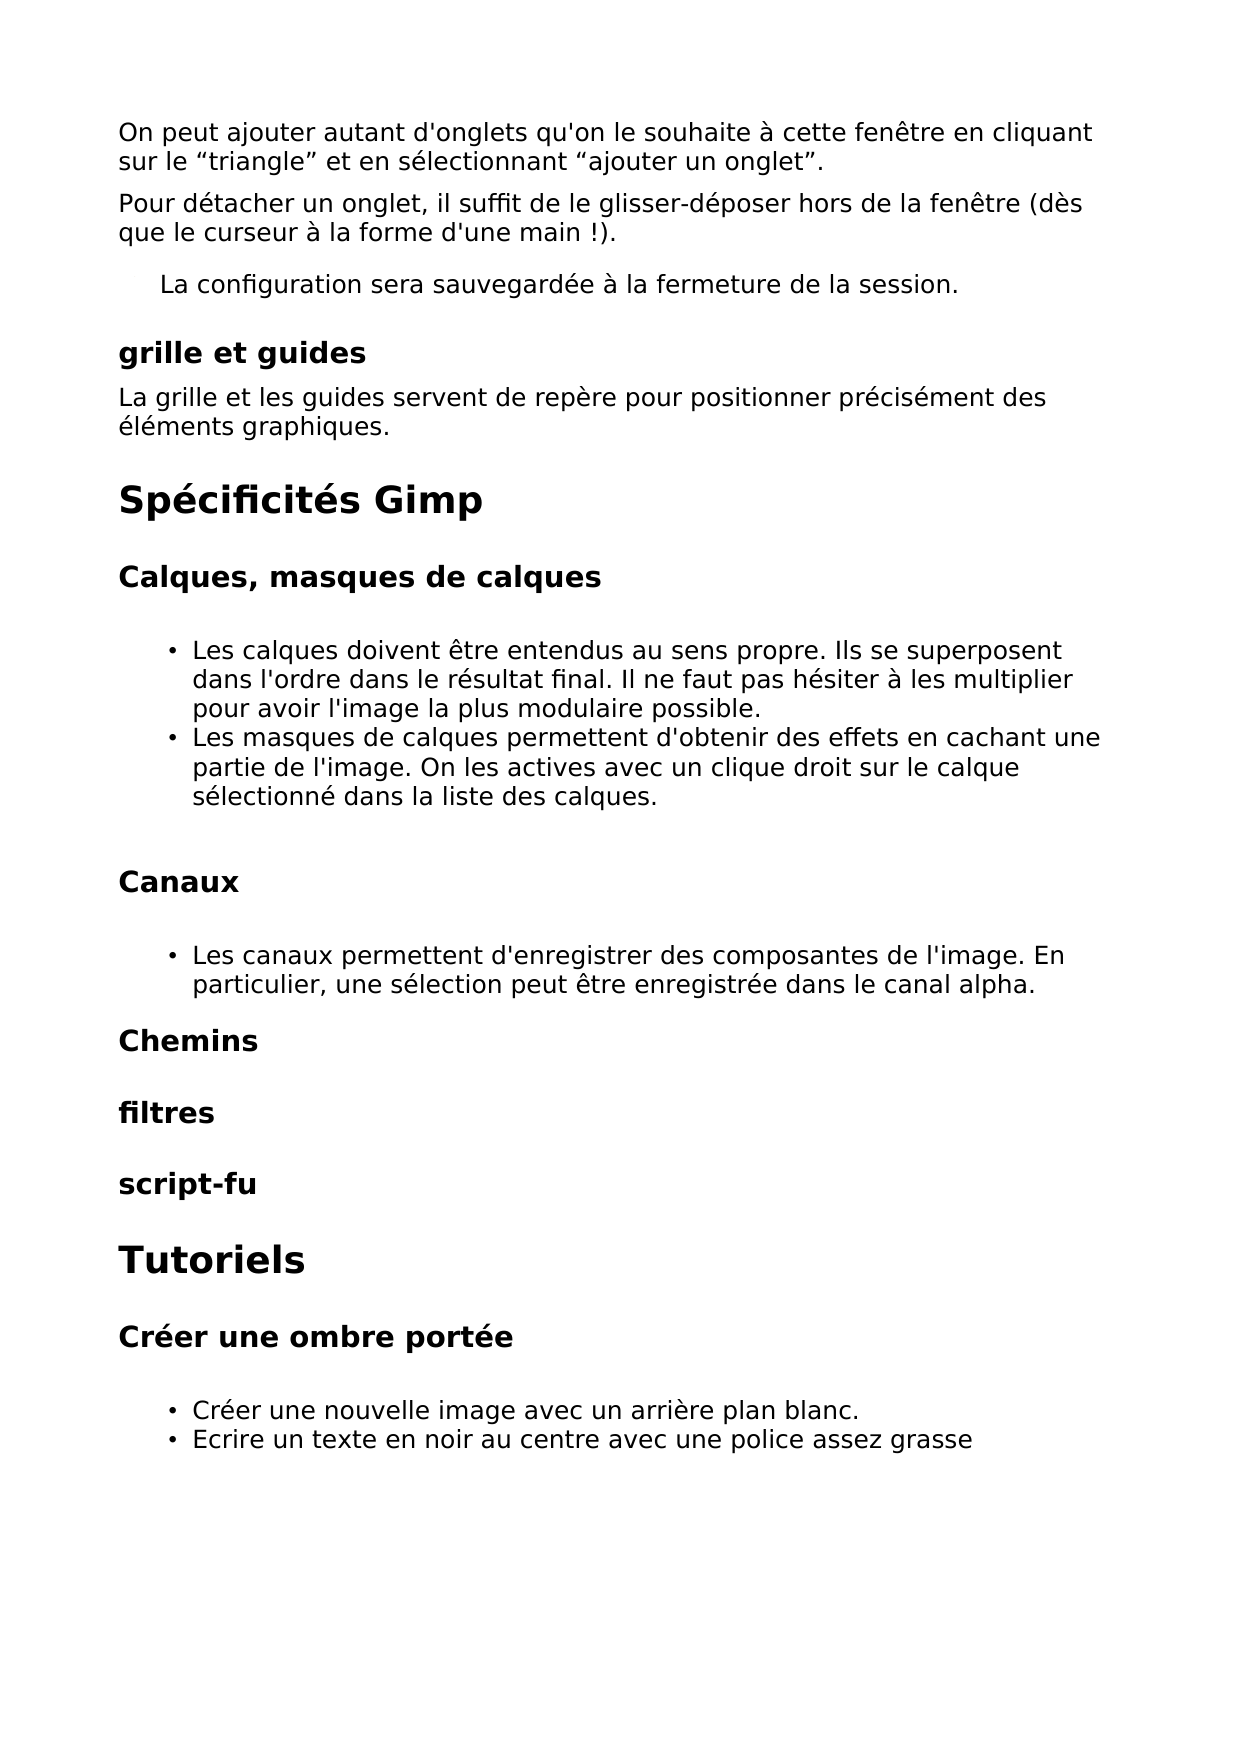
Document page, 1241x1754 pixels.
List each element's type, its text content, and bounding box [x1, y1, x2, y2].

subtitle Canaux [118, 866, 1122, 899]
list Les masques de calques permettent d'obtenir des effets en cachant une partie de l'image. On les actives avec un clique droit sur le calque sélectionné dans la liste des calques. [177, 723, 1122, 811]
subtitle grille et guides [118, 337, 1122, 371]
text La grille et les guides servent de repère pour positionner précisément des éléments graphiques. [118, 383, 1122, 441]
subtitle Chemins [118, 1025, 1122, 1059]
subtitle Créer une ombre portée [118, 1320, 1122, 1354]
text On peut ajouter autant d'onglets qu'on le souhaite à cette fenêtre en cliquant sur le “triangle” et en sélectionnant “ajouter un onglet”. [118, 118, 1122, 176]
subtitle Tutoriels [118, 1239, 1122, 1283]
list Créer une nouvelle image avec un arrière plan blanc. [177, 1396, 1122, 1425]
subtitle Spécificités Gimp [118, 479, 1122, 523]
subtitle script-fu [118, 1168, 1122, 1202]
list Ecrire un texte en noir au centre avec une police assez grasse [177, 1425, 1122, 1454]
text La configuration sera sauvegardée à la fermeture de la session. [118, 260, 1122, 299]
subtitle filtres [118, 1096, 1122, 1130]
list Les canaux permettent d'enregistrer des composantes de l'image. En particulier, une sélection peut être enregistrée dans le canal alpha. [177, 941, 1122, 1000]
subtitle Calques, masques de calques [118, 560, 1122, 594]
list Les calques doivent être entendus au sens propre. Ils se superposent dans l'ordre dans le résultat final. Il ne faut pas hésiter à les multiplier pour avoir l'image la plus modulaire possible. [177, 636, 1122, 723]
text Pour détacher un onglet, il suffit de le glisser-déposer hors de la fenêtre (dès que le curseur à la forme d'une main !). [118, 189, 1122, 247]
